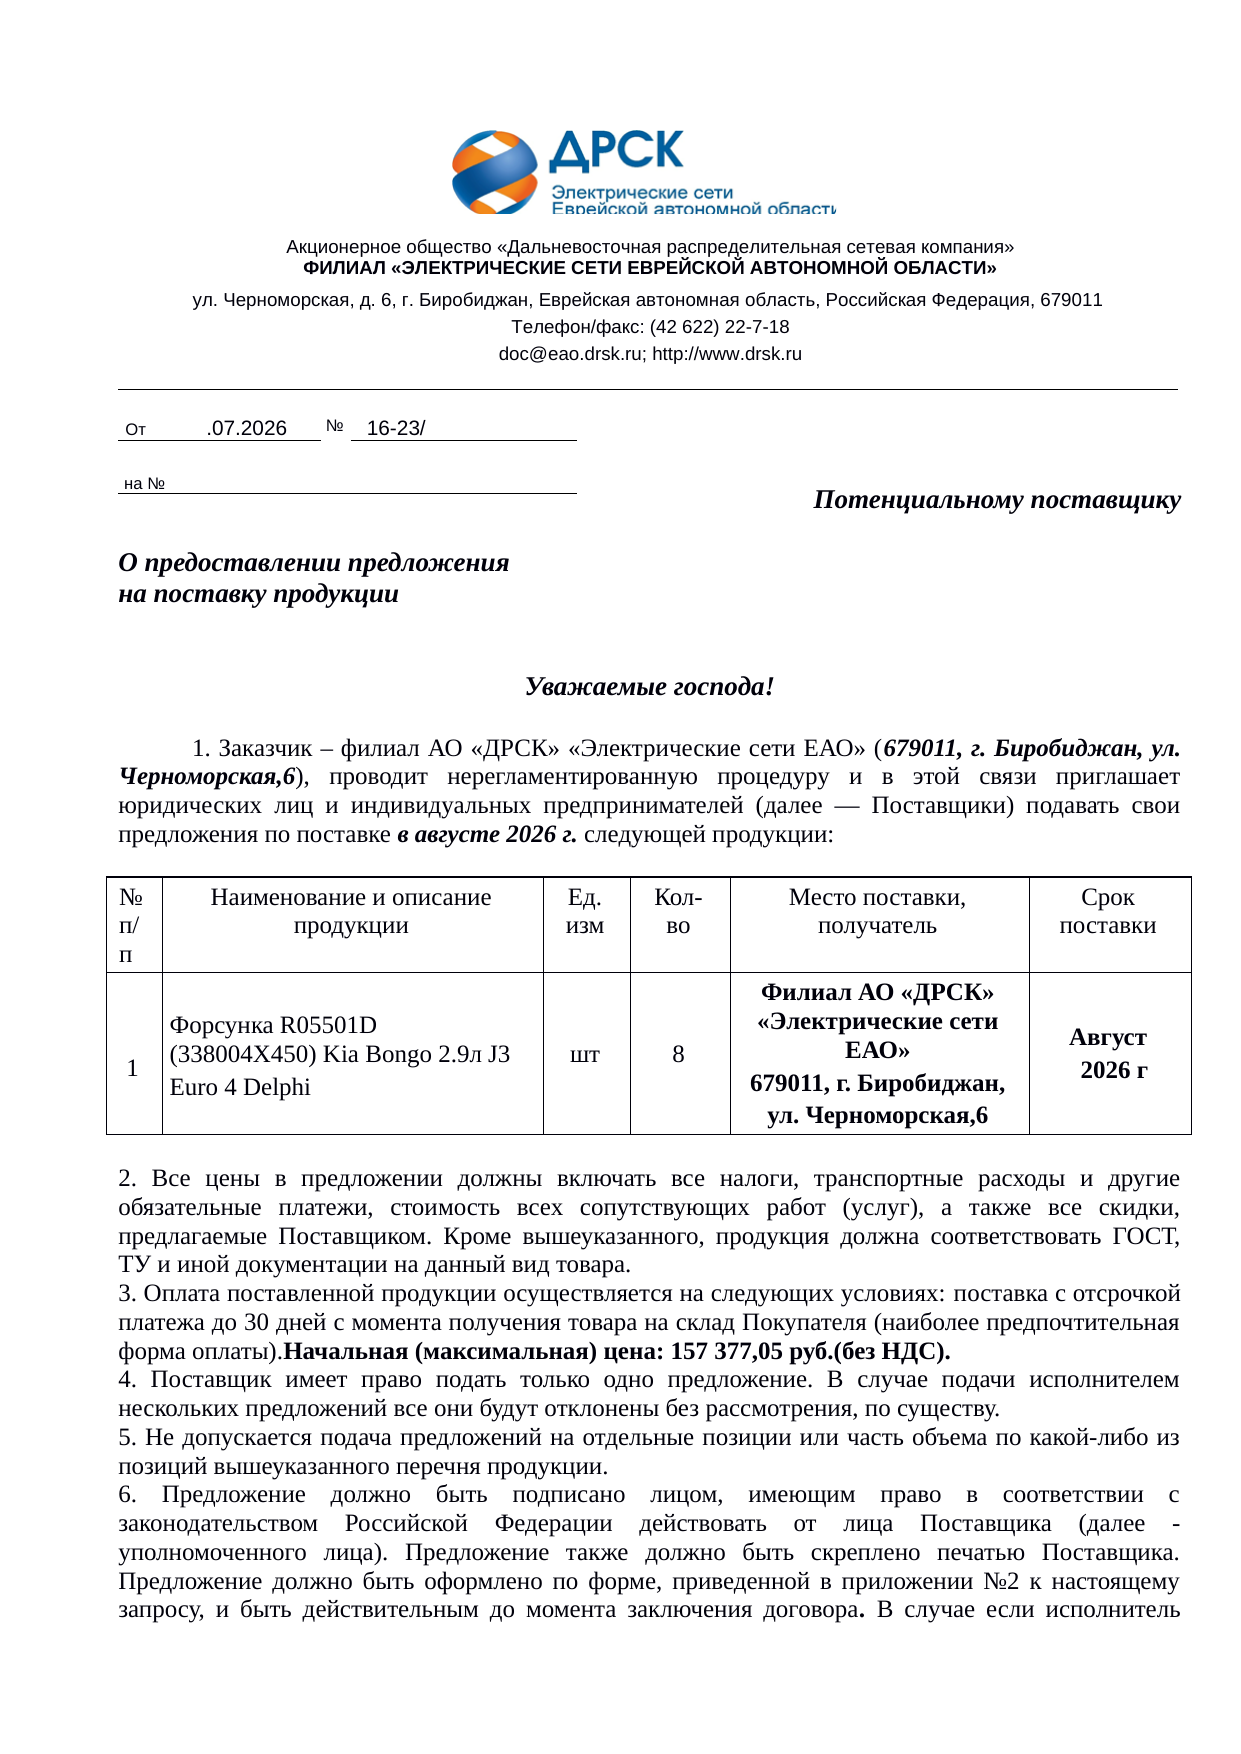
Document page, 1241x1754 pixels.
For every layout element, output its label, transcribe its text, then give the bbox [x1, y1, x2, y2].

table_cell 8 [631, 973, 730, 1133]
text 16-23/ [367, 416, 576, 440]
table_header Наименование и описание продукции [163, 878, 543, 972]
text О предоставлении предложения [118, 546, 1181, 577]
table_header Ед. изм [544, 878, 630, 972]
table_cell Август 2026 г [1030, 973, 1191, 1133]
text на поставку продукции [118, 577, 1181, 608]
text Уважаемые господа! [118, 670, 1181, 701]
text на № [119, 474, 576, 493]
text 5. Не допускается подача предложений на отдельные позиции или часть объема по какой-либо из позиций вышеуказанного перечня продукции. [118, 1422, 1181, 1479]
table_cell [118, 280, 1178, 288]
text 2. Все цены в предложении должны включать все налоги, транспортные расходы и другие обязательные платежи, стоимость всех сопутствующих работ (услуг), а также все скидки, предлагаемые Поставщиком. Кроме вышеуказанного, продукция должна соответствовать ГОСТ, ТУ и иной документации на данный вид товара. [118, 1163, 1181, 1278]
text От .07.2026 [119, 416, 310, 440]
table_header Акционерное общество «Дальневосточная распределительная сетевая компания» ФИЛИАЛ «ЭЛЕКТРИЧЕСКИЕ СЕТИ ЕВРЕЙСКОЙ АВТОНОМНОЙ ОБЛАСТИ» [118, 236, 1178, 280]
table_cell Телефон/факс: (42 622) 22-7-18 [118, 312, 1178, 341]
table_cell Филиал АО «ДРСК» «Электрические сети ЕАО» 679011, г. Биробиджан, ул. Черноморская,6 [731, 973, 1029, 1133]
text Потенциальному поставщику [118, 483, 1181, 514]
table_header № п/п [107, 878, 162, 972]
table_cell Форсунка R05501D (338004X450) Kia Bongo 2.9л J3 Euro 4 Delphi [163, 973, 543, 1133]
text 3. Оплата поставленной продукции осуществляется на следующих условиях: поставка с отсрочкой платежа до 30 дней с момента получения товара на склад Покупателя (наиболее предпочтительная форма оплаты).Начальная (максимальная) цена: 157 377,05 руб.(без НДС). [118, 1278, 1181, 1364]
table_cell [118, 365, 1178, 389]
table_header Срок поставки [1030, 878, 1191, 972]
table_cell 1 [107, 973, 162, 1133]
text № [326, 416, 351, 435]
table_header Кол-во [631, 878, 730, 972]
text 4. Поставщик имеет право подать только одно предложение. В случае подачи исполнителем нескольких предложений все они будут отклонены без рассмотрения, по существу. [118, 1364, 1181, 1422]
table_cell ул. Черноморская, д. 6, г. Биробиджан, Еврейская автономная область, Российская Федерация, 679011 [118, 288, 1178, 312]
table_cell шт [544, 973, 630, 1133]
text 6. Предложение должно быть подписано лицом, имеющим право в соответствии с законодательством Российской Федерации действовать от лица Поставщика (далее - уполномоченного лица). Предложение также должно быть скреплено печатью Поставщика. Предложение должно быть оформлено по форме, приведенной в приложении №2 к настоящему запросу, и быть действительным до момента заключения договора. В случае если исполнитель [118, 1479, 1181, 1623]
table_header Место поставки, получатель [731, 878, 1029, 972]
table_cell doc@eao.drsk.ru; http://www.drsk.ru [118, 341, 1178, 365]
text 1. Заказчик – филиал АО «ДРСК» «Электрические сети ЕАО» (679011, г. Биробиджан, ул. Черноморская,6), проводит нерегламентированную процедуру и в этой связи приглашает юридических лиц и индивидуальных предпринимателей (далее — Поставщики) подавать свои предложения по поставке в августе 2026 г. следующей продукции: [118, 733, 1181, 848]
picture [452, 130, 840, 219]
